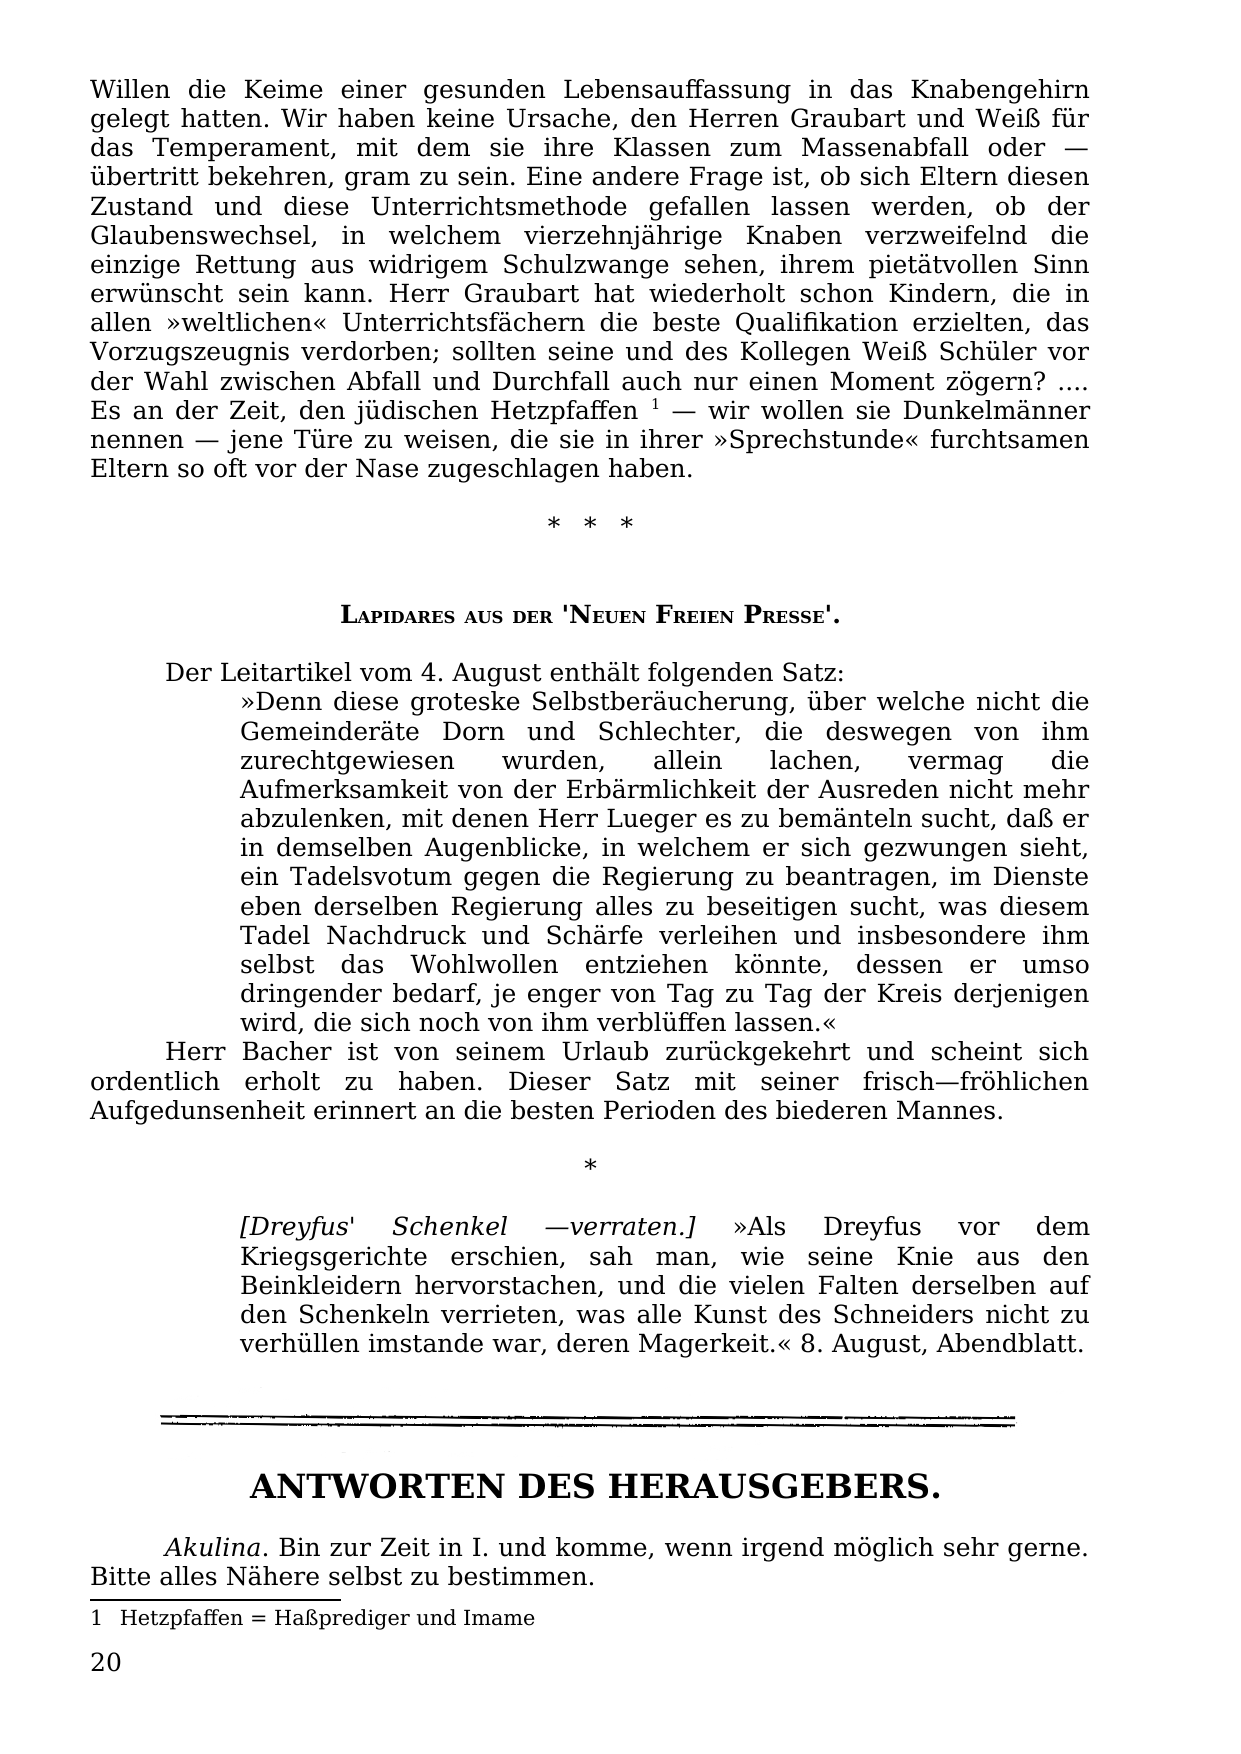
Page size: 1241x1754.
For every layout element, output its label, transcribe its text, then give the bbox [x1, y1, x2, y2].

text [Dreyfus' Schenkel —verraten.] »Als Dreyfus vor dem Kriegsgerichte erschien, sah man, wie seine Knie aus den Beinkleidern hervorstachen, und die vielen Falten derselben auf den Schenkeln verrieten, was alle Kunst des Schneiders nicht zu verhüllen imstande war, deren Magerkeit.« 8. August, Abendblatt. [240, 1212, 1091, 1358]
text * [90, 1154, 1091, 1183]
text Lapidares aus der 'Neuen Freien Presse'. [90, 571, 1091, 629]
text * * * [90, 512, 1091, 542]
text Willen die Keime einer gesunden Lebensauffassung in das Knabengehirn gelegt hatten. Wir haben keine Ursache, den Herren Graubart und Weiß für das Temperament, mit dem sie ihre Klassen zum Massenabfall oder —übertritt bekehren, gram zu sein. Eine andere Frage ist, ob sich Eltern diesen Zustand und diese Unterrichtsmethode gefallen lassen werden, ob der Glaubenswechsel, in welchem vierzehnjährige Knaben verzweifelnd die einzige Rettung aus widrigem Schulzwange sehen, ihrem pietätvollen Sinn erwünscht sein kann. Herr Graubart hat wiederholt schon Kindern, die in allen »weltlichen« Unterrichtsfächern die beste Qualifikation erzielten, das Vorzugszeugnis verdorben; sollten seine und des Kollegen Weiß Schüler vor der Wahl zwischen Abfall und Durchfall auch nur einen Moment zögern? .... Es an der Zeit, den jüdischen Hetzpfaffen — wir wollen sie Dunkelmänner nennen — jene Türe zu weisen, die sie in ihrer »Sprechstunde« furchtsamen Eltern so oft vor der Nase zugeschlagen haben. [90, 75, 1091, 483]
text ANTWORTEN DES HERAUSGEBERS. [90, 1387, 1091, 1506]
text Herr Bacher ist von seinem Urlaub zurückgekehrt und scheint sich ordentlich erholt zu haben. Dieser Satz mit seiner frisch—fröhlichen Aufgedunsenheit erinnert an die besten Perioden des biederen Mannes. [90, 1037, 1091, 1125]
text »Denn diese groteske Selbstberäucherung, über welche nicht die Gemeinderäte Dorn und Schlechter, die deswegen von ihm zurechtgewiesen wurden, allein lachen, vermag die Aufmerksamkeit von der Erbärmlichkeit der Ausreden nicht mehr abzulenken, mit denen Herr Lueger es zu bemänteln sucht, daß er in demselben Augenblicke, in welchem er sich gezwungen sieht, ein Tadelsvotum gegen die Regierung zu beantragen, im Dienste eben derselben Regierung alles zu beseitigen sucht, was diesem Tadel Nachdruck und Schärfe verleihen und insbesondere ihm selbst das Wohlwollen entziehen könnte, dessen er umso dringender bedarf, je enger von Tag zu Tag der Kreis derjenigen wird, die sich noch von ihm verblüffen lassen.« [240, 687, 1091, 1037]
text Der Leitartikel vom 4. August enthält folgenden Satz: [90, 658, 1091, 687]
picture [116, 1387, 1064, 1461]
text Hetzpfaffen = Haßprediger und Imame [90, 1606, 1091, 1631]
text Akulina. Bin zur Zeit in I. und komme, wenn irgend möglich sehr gerne. Bitte alles Nähere selbst zu bestimmen. [90, 1506, 1091, 1592]
